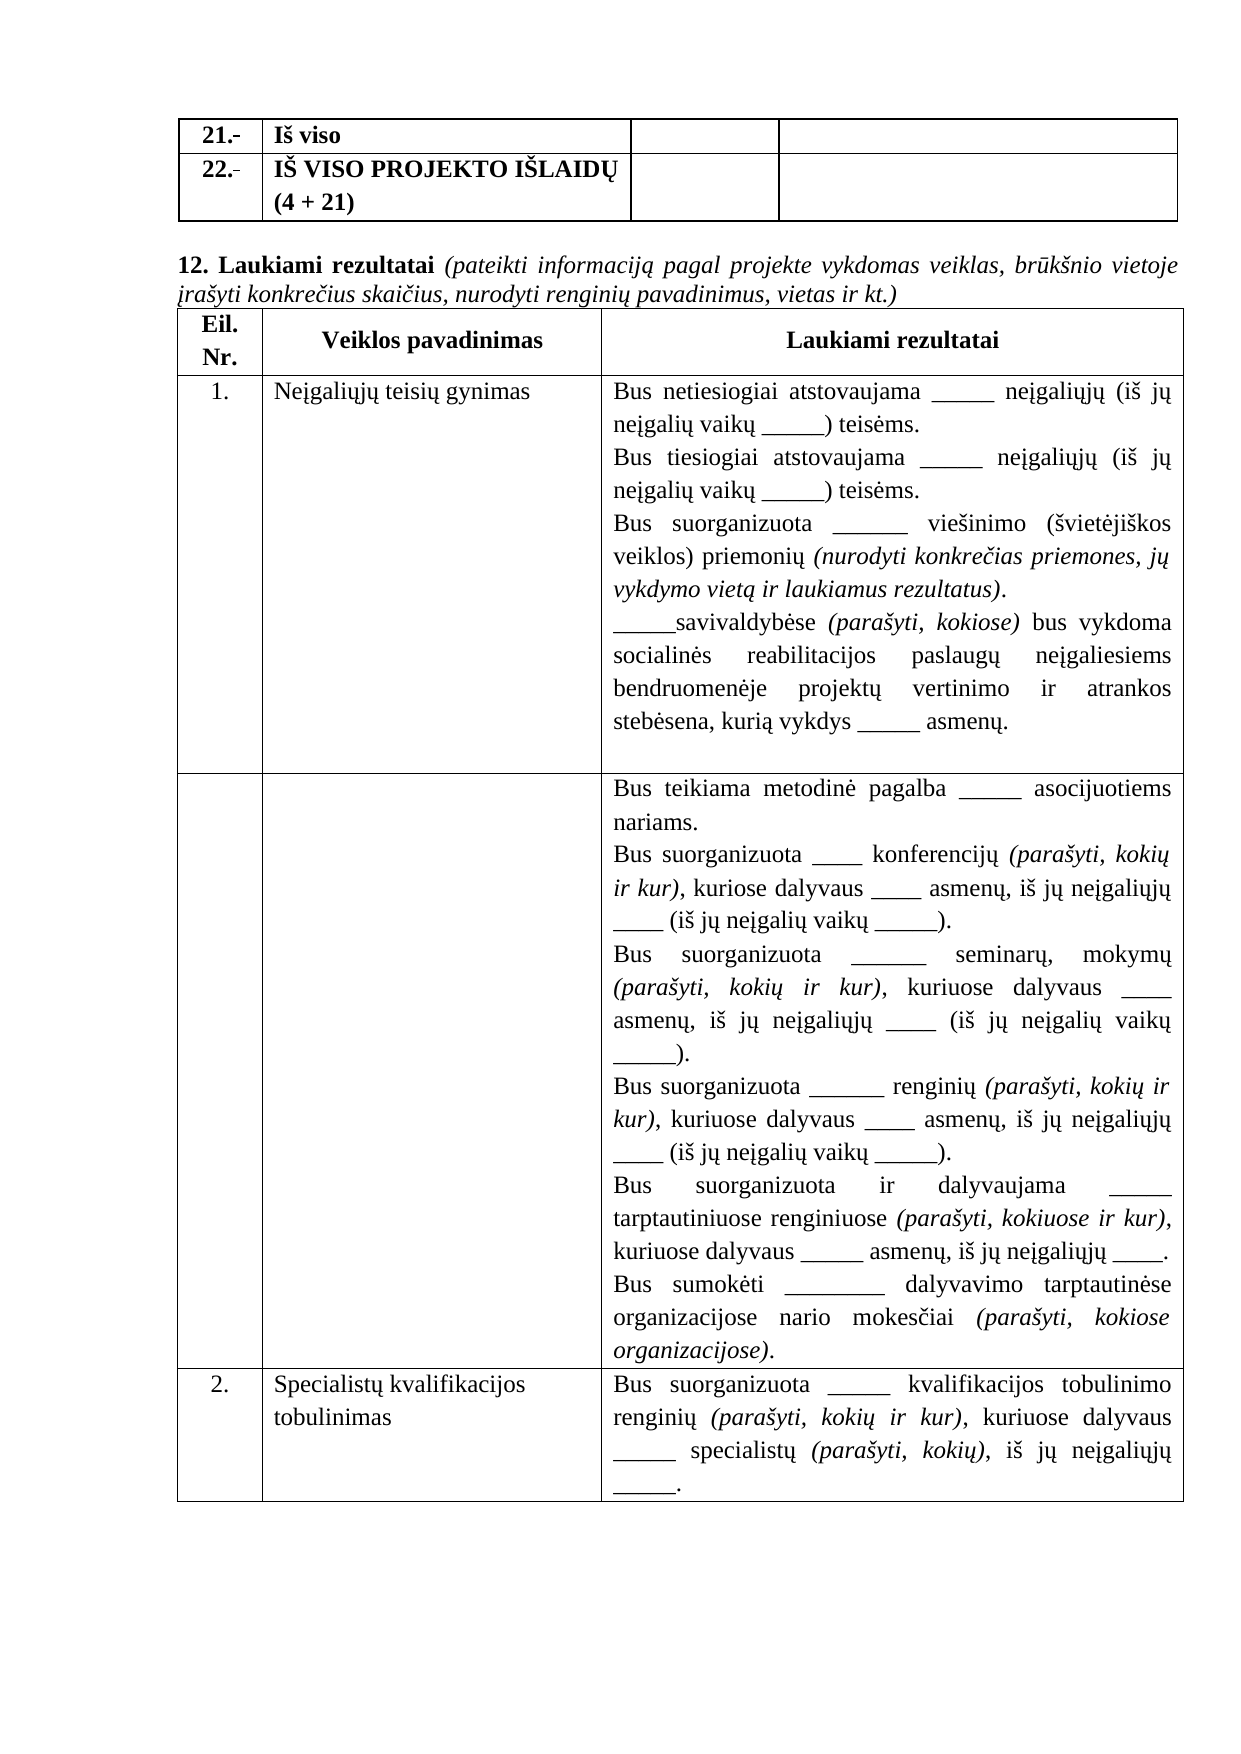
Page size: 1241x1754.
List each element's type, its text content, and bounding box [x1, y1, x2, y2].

table_header Laukiami rezultatai [602, 309, 1183, 375]
table_header Eil. Nr. [178, 309, 262, 375]
table_cell [780, 154, 1177, 220]
table_header Veiklos pavadinimas [263, 309, 601, 375]
table_cell [632, 120, 778, 153]
table_cell Specialistų kvalifikacijos tobulinimas [263, 1369, 601, 1501]
table_cell Bus netiesiogiai atstovaujama _____ neįgaliųjų (iš jų neįgalių vaikų _____) teisėms. Bus tiesiogiai atstovaujama _____ neįgaliųjų (iš jų neįgalių vaikų _____) teisėms. Bus suorganizuota ______ viešinimo (švietėjiškos veiklos) priemonių (nurodyti konkrečias priemones, jų vykdymo vietą ir laukiamus rezultatus). _____savivaldybėse (parašyti, kokiose) bus vykdoma socialinės reabilitacijos paslaugų neįgaliesiems bendruomenėje projektų vertinimo ir atrankos stebėsena, kurią vykdys _____ asmenų. [602, 376, 1183, 772]
table_cell [178, 774, 262, 1368]
table_cell [780, 120, 1177, 153]
table_cell 22. [180, 154, 262, 220]
table_cell [632, 154, 778, 220]
table_cell Iš viso [263, 120, 630, 153]
table_cell 1. [178, 376, 262, 772]
table_cell IŠ VISO PROJEKTO IŠLAIDŲ (4 + 21) [263, 154, 630, 220]
table_cell [263, 774, 601, 1368]
table_cell 21. [180, 120, 262, 153]
text 12. Laukiami rezultatai (pateikti informaciją pagal projekte vykdomas veiklas, brūkšnio vietoje įrašyti konkrečius skaičius, nurodyti renginių pavadinimus, vietas ir kt.) [177, 251, 1181, 308]
table_cell Neįgaliųjų teisių gynimas [263, 376, 601, 772]
table_cell Bus suorganizuota _____ kvalifikacijos tobulinimo renginių (parašyti, kokių ir kur), kuriuose dalyvaus _____ specialistų (parašyti, kokių), iš jų neįgaliųjų _____. [602, 1369, 1183, 1501]
table_cell 2. [178, 1369, 262, 1501]
table_cell Bus teikiama metodinė pagalba _____ asocijuotiems nariams. Bus suorganizuota ____ konferencijų (parašyti, kokių ir kur), kuriose dalyvaus ____ asmenų, iš jų neįgaliųjų ____ (iš jų neįgalių vaikų _____). Bus suorganizuota ______ seminarų, mokymų (parašyti, kokių ir kur), kuriuose dalyvaus ____ asmenų, iš jų neįgaliųjų ____ (iš jų neįgalių vaikų _____). Bus suorganizuota ______ renginių (parašyti, kokių ir kur), kuriuose dalyvaus ____ asmenų, iš jų neįgaliųjų ____ (iš jų neįgalių vaikų _____). Bus suorganizuota ir dalyvaujama _____ tarptautiniuose renginiuose (parašyti, kokiuose ir kur), kuriuose dalyvaus _____ asmenų, iš jų neįgaliųjų ____. Bus sumokėti ________ dalyvavimo tarptautinėse organizacijose nario mokesčiai (parašyti, kokiose organizacijose). [602, 774, 1183, 1368]
